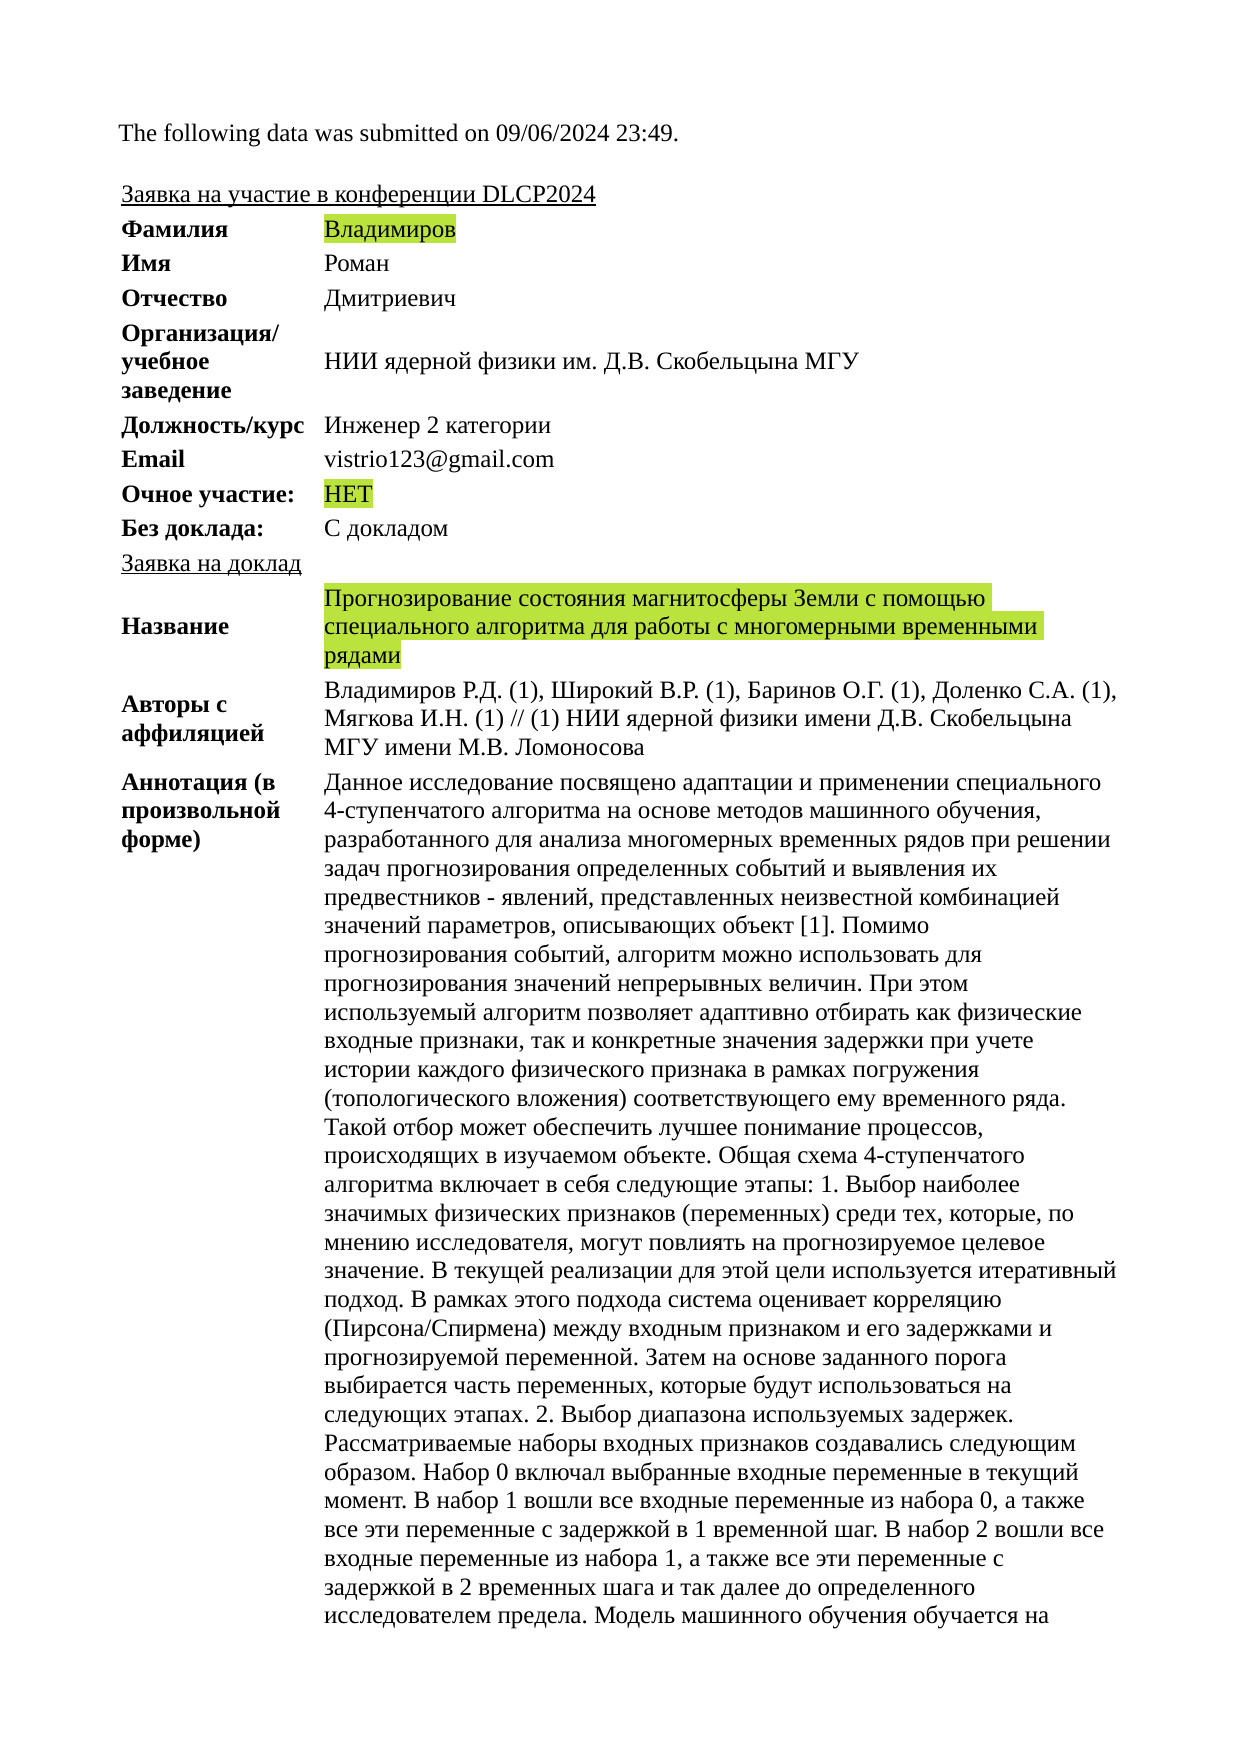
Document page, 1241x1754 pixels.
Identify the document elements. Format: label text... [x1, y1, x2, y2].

table_cell НИИ ядерной физики им. Д.В. Скобельцына МГУ [321, 315, 1122, 407]
table_header Заявка на участие в конференции DLCP2024 [118, 176, 1122, 211]
table_cell Название [118, 580, 321, 672]
table_cell Данное исследование посвящено адаптации и применении специального 4-ступенчатого алгоритма на основе методов машинного обучения, разработанного для анализа многомерных временных рядов при решении задач прогнозирования определенных событий и выявления их предвестников - явлений, представленных неизвестной комбинацией значений параметров, описывающих объект [1]. Помимо прогнозирования событий, алгоритм можно использовать для прогнозирования значений непрерывных величин. При этом используемый алгоритм позволяет адаптивно отбирать как физические входные признаки, так и конкретные значения задержки при учете истории каждого физического признака в рамках погружения (топологического вложения) соответствующего ему временного ряда. Такой отбор может обеспечить лучшее понимание процессов, происходящих в изучаемом объекте. Общая схема 4-ступенчатого алгоритма включает в себя следующие этапы: 1. Выбор наиболее значимых физических признаков (переменных) среди тех, которые, по мнению исследователя, могут повлиять на прогнозируемое целевое значение. В текущей реализации для этой цели используется итеративный подход. В рамках этого подхода система оценивает корреляцию (Пирсона/Спирмена) между входным признаком и его задержками и прогнозируемой переменной. Затем на основе заданного порога выбирается часть переменных, которые будут использоваться на следующих этапах. 2. Выбор диапазона используемых задержек. Рассматриваемые наборы входных признаков создавались следующим образом. Набор 0 включал выбранные входные переменные в текущий момент. В набор 1 вошли все входные переменные из набора 0, а также все эти переменные с задержкой в 1 временной шаг. В набор 2 вошли все входные переменные из набора 1, а также все эти переменные с задержкой в 2 временных шага и так далее до определенного исследователем предела. Модель машинного обучения обучается на [321, 764, 1122, 1632]
table_cell Роман [321, 246, 1122, 280]
table_cell Владимиров [321, 211, 1122, 246]
table_cell Очное участие: [118, 476, 321, 511]
text The following data was submitted on 09/06/2024 23:49. [118, 118, 1122, 147]
table_cell С докладом [321, 511, 1122, 545]
table_cell Организация/учебное заведение [118, 315, 321, 407]
table_cell Имя [118, 246, 321, 280]
table_cell Заявка на доклад [118, 545, 1122, 580]
table_cell vistrio123@gmail.com [321, 441, 1122, 476]
table_cell Аннотация (в произвольной форме) [118, 764, 321, 1632]
table_cell Без доклада: [118, 511, 321, 545]
table_cell Фамилия [118, 211, 321, 246]
table_cell Дмитриевич [321, 280, 1122, 315]
table_cell Прогнозирование состояния магнитосферы Земли с помощью специального алгоритма для работы с многомерными временными рядами [321, 580, 1122, 672]
table_cell Должность/курс [118, 407, 321, 441]
table_cell Инженер 2 категории [321, 407, 1122, 441]
table_cell Email [118, 441, 321, 476]
table_cell Авторы с аффиляцией [118, 672, 321, 764]
table_cell Владимиров Р.Д. (1), Широкий В.Р. (1), Баринов О.Г. (1), Доленко С.А. (1), Мягкова И.Н. (1) // (1) НИИ ядерной физики имени Д.В. Скобельцына МГУ имени М.В. Ломоносова [321, 672, 1122, 764]
table_cell Отчество [118, 280, 321, 315]
table_cell НЕТ [321, 476, 1122, 511]
